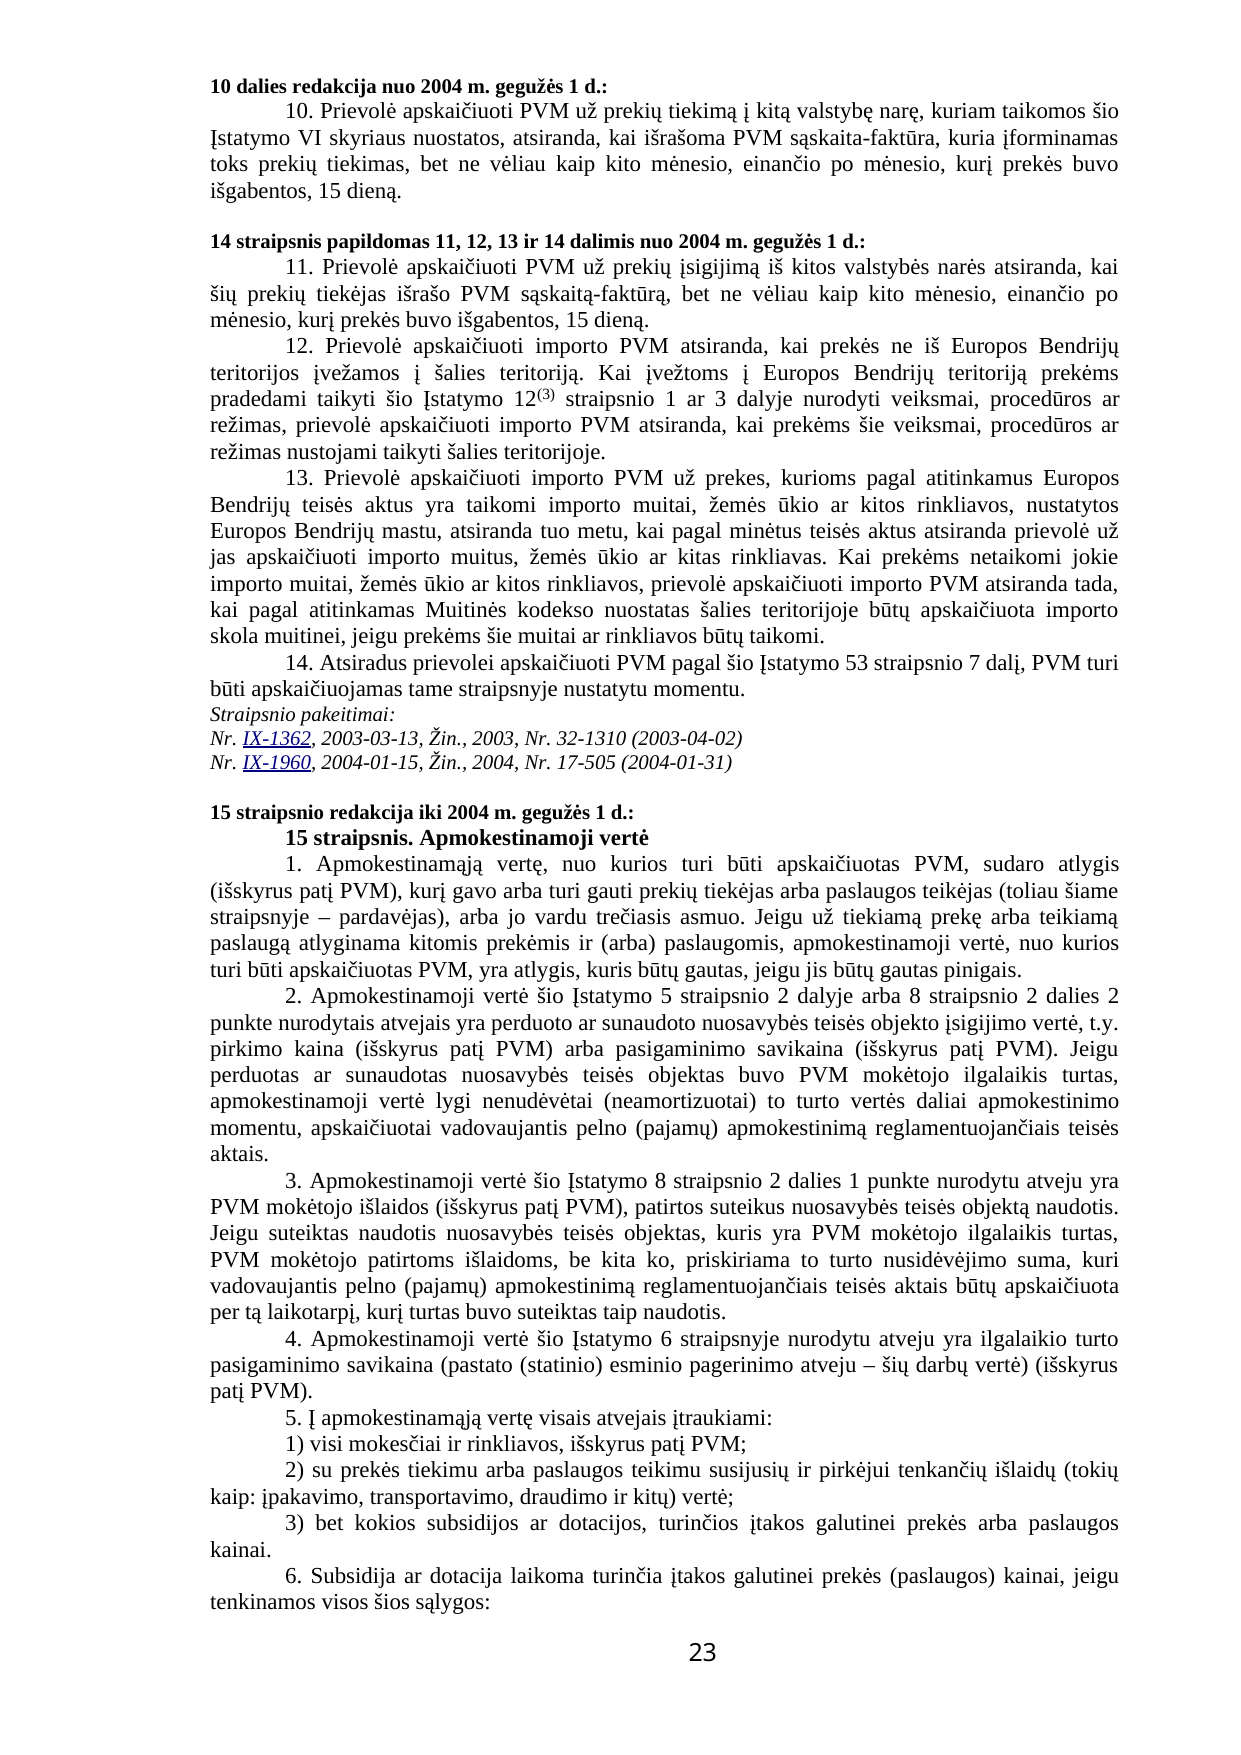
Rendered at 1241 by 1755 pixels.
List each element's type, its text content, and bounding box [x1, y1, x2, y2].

text 10. Prievolė apskaičiuoti PVM už prekių tiekimą į kitą valstybę narę, kuriam taikomos šio Įstatymo VI skyriaus nuostatos, atsiranda, kai išrašoma PVM sąskaita-faktūra, kuria įforminamas toks prekių tiekimas, bet ne vėliau kaip kito mėnesio, einančio po mėnesio, kurį prekės buvo išgabentos, 15 dieną. [210, 98, 1120, 203]
text 5. Į apmokestinamąją vertę visais atvejais įtraukiami: [210, 1404, 1120, 1430]
text 10 dalies redakcija nuo 2004 m. gegužės 1 d.: [210, 73, 1120, 98]
text 6. Subsidija ar dotacija laikoma turinčia įtakos galutinei prekės (paslaugos) kainai, jeigu tenkinamos visos šios sąlygos: [210, 1562, 1120, 1615]
text 12. Prievolė apskaičiuoti importo PVM atsiranda, kai prekės ne iš Europos Bendrijų teritorijos įvežamos į šalies teritoriją. Kai įvežtoms į Europos Bendrijų teritoriją prekėms pradedami taikyti šio Įstatymo 12(3) straipsnio 1 ar 3 dalyje nurodyti veiksmai, procedūros ar režimas, prievolė apskaičiuoti importo PVM atsiranda, kai prekėms šie veiksmai, procedūros ar režimas nustojami taikyti šalies teritorijoje. [210, 332, 1120, 464]
text 15 straipsnio redakcija iki 2004 m. gegužės 1 d.: [210, 800, 1120, 824]
text Straipsnio pakeitimai: [210, 701, 1120, 726]
text 14 straipsnis papildomas 11, 12, 13 ir 14 dalimis nuo 2004 m. gegužės 1 d.: [210, 229, 1120, 253]
text Nr. IX-1960, 2004-01-15, Žin., 2004, Nr. 17-505 (2004-01-31) [210, 749, 1120, 774]
text 11. Prievolė apskaičiuoti PVM už prekių įsigijimą iš kitos valstybės narės atsiranda, kai šių prekių tiekėjas išrašo PVM sąskaitą-faktūrą, bet ne vėliau kaip kito mėnesio, einančio po mėnesio, kurį prekės buvo išgabentos, 15 dieną. [210, 253, 1120, 332]
text 14. Atsiradus prievolei apskaičiuoti PVM pagal šio Įstatymo 53 straipsnio 7 dalį, PVM turi būti apskaičiuojamas tame straipsnyje nustatytu momentu. [210, 649, 1120, 701]
text 3. Apmokestinamoji vertė šio Įstatymo 8 straipsnio 2 dalies 1 punkte nurodytu atveju yra PVM mokėtojo išlaidos (išskyrus patį PVM), patirtos suteikus nuosavybės teisės objektą naudotis. Jeigu suteiktas naudotis nuosavybės teisės objektas, kuris yra PVM mokėtojo ilgalaikis turtas, PVM mokėtojo patirtoms išlaidoms, be kita ko, priskiriama to turto nusidėvėjimo suma, kuri vadovaujantis pelno (pajamų) apmokestinimą reglamentuojančiais teisės aktais būtų apskaičiuota per tą laikotarpį, kurį turtas buvo suteiktas taip naudotis. [210, 1167, 1120, 1325]
text 4. Apmokestinamoji vertė šio Įstatymo 6 straipsnyje nurodytu atveju yra ilgalaikio turto pasigaminimo savikaina (pastato (statinio) esminio pagerinimo atveju – šių darbų vertė) (išskyrus patį PVM). [210, 1325, 1120, 1404]
text 2) su prekės tiekimu arba paslaugos teikimu susijusių ir pirkėjui tenkančių išlaidų (tokių kaip: įpakavimo, transportavimo, draudimo ir kitų) vertė; [210, 1457, 1120, 1509]
text 2. Apmokestinamoji vertė šio Įstatymo 5 straipsnio 2 dalyje arba 8 straipsnio 2 dalies 2 punkte nurodytais atvejais yra perduoto ar sunaudoto nuosavybės teisės objekto įsigijimo vertė, t.y. pirkimo kaina (išskyrus patį PVM) arba pasigaminimo savikaina (išskyrus patį PVM). Jeigu perduotas ar sunaudotas nuosavybės teisės objektas buvo PVM mokėtojo ilgalaikis turtas, apmokestinamoji vertė lygi nenudėvėtai (neamortizuotai) to turto vertės daliai apmokestinimo momentu, apskaičiuotai vadovaujantis pelno (pajamų) apmokestinimą reglamentuojančiais teisės aktais. [210, 982, 1120, 1167]
text 3) bet kokios subsidijos ar dotacijos, turinčios įtakos galutinei prekės arba paslaugos kainai. [210, 1509, 1120, 1562]
text 1) visi mokesčiai ir rinkliavos, išskyrus patį PVM; [210, 1430, 1120, 1457]
text Nr. IX-1362, 2003-03-13, Žin., 2003, Nr. 32-1310 (2003-04-02) [210, 726, 1120, 749]
text 1. Apmokestinamąją vertę, nuo kurios turi būti apskaičiuotas PVM, sudaro atlygis (išskyrus patį PVM), kurį gavo arba turi gauti prekių tiekėjas arba paslaugos teikėjas (toliau šiame straipsnyje – pardavėjas), arba jo vardu trečiasis asmuo. Jeigu už tiekiamą prekę arba teikiamą paslaugą atlyginama kitomis prekėmis ir (arba) paslaugomis, apmokestinamoji vertė, nuo kurios turi būti apskaičiuotas PVM, yra atlygis, kuris būtų gautas, jeigu jis būtų gautas pinigais. [210, 850, 1120, 982]
text 15 straipsnis. Apmokestinamoji vertė [210, 824, 1120, 850]
text 13. Prievolė apskaičiuoti importo PVM už prekes, kurioms pagal atitinkamus Europos Bendrijų teisės aktus yra taikomi importo muitai, žemės ūkio ar kitos rinkliavos, nustatytos Europos Bendrijų mastu, atsiranda tuo metu, kai pagal minėtus teisės aktus atsiranda prievolė už jas apskaičiuoti importo muitus, žemės ūkio ar kitas rinkliavas. Kai prekėms netaikomi jokie importo muitai, žemės ūkio ar kitos rinkliavos, prievolė apskaičiuoti importo PVM atsiranda tada, kai pagal atitinkamas Muitinės kodekso nuostatas šalies teritorijoje būtų apskaičiuota importo skola muitinei, jeigu prekėms šie muitai ar rinkliavos būtų taikomi. [210, 464, 1120, 649]
